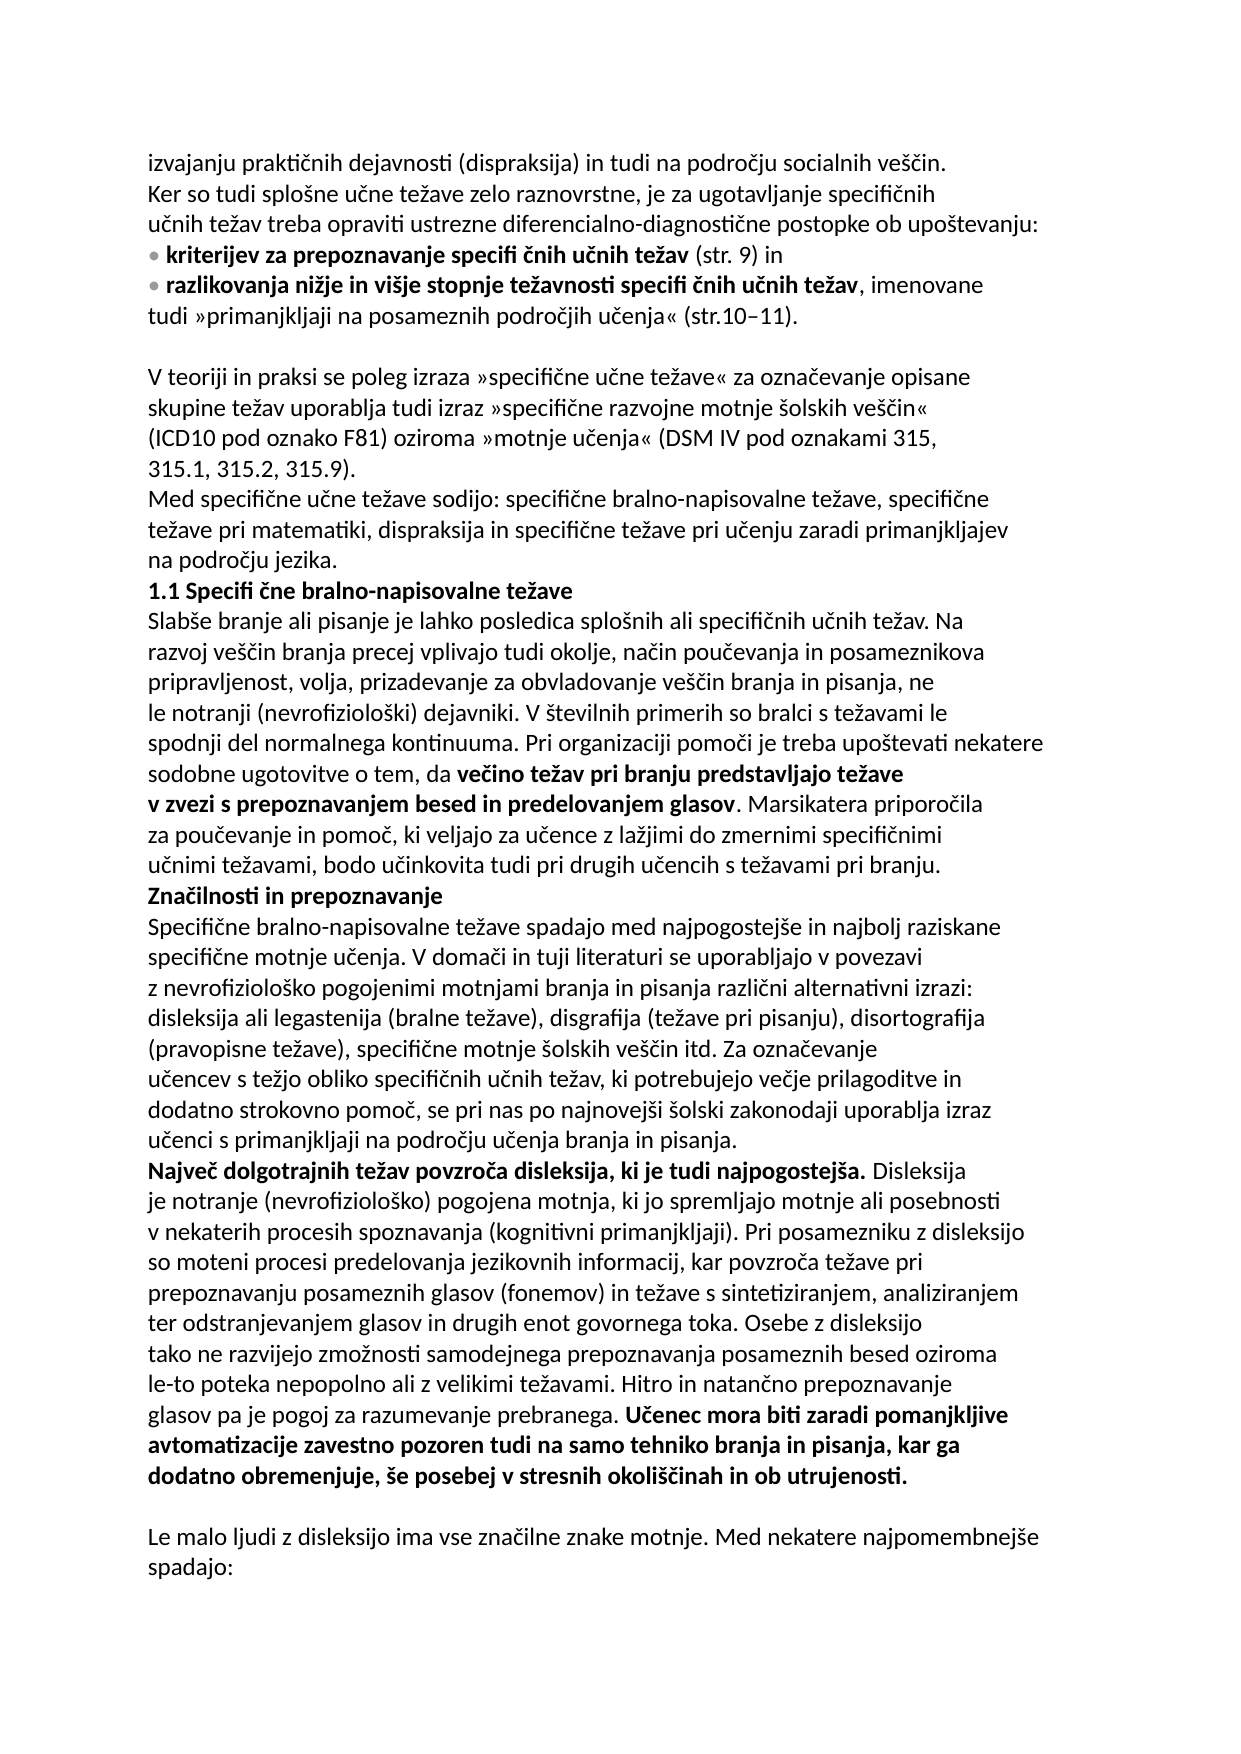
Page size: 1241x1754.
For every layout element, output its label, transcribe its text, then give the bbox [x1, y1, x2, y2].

text glasov pa je pogoj za razumevanje prebranega. Učenec mora biti zaradi pomanjkljive [148, 1399, 1093, 1429]
text učencev s težjo obliko specifičnih učnih težav, ki potrebujejo večje prilagoditve in [148, 1063, 1093, 1094]
text spodnji del normalnega kontinuuma. Pri organizaciji pomoči je treba upoštevati nekatere [148, 727, 1093, 758]
text učnimi težavami, bodo učinkovita tudi pri drugih učencih s težavami pri branju. [148, 849, 1093, 880]
text specifične motnje učenja. V domači in tuji literaturi se uporabljajo v povezavi [148, 941, 1093, 972]
text z nevrofiziološko pogojenimi motnjami branja in pisanja različni alternativni izrazi: [148, 972, 1093, 1002]
text disleksija ali legastenija (bralne težave), disgrafija (težave pri pisanju), disortografija [148, 1002, 1093, 1033]
text le notranji (nevrofiziološki) dejavniki. V številnih primerih so bralci s težavami le [148, 697, 1093, 727]
text 42 [148, 1491, 1093, 1521]
text dodatno strokovno pomoč, se pri nas po najnovejši šolski zakonodaji uporablja izraz [148, 1094, 1093, 1124]
text 41 [148, 331, 1093, 361]
text Le malo ljudi z disleksijo ima vse značilne znake motnje. Med nekatere najpomembnejše [148, 1521, 1093, 1552]
text Specifične bralno-napisovalne težave spadajo med najpogostejše in najbolj raziskane [148, 911, 1093, 941]
text učnih težav treba opraviti ustrezne diferencialno-diagnostične postopke ob upoštevanju: [148, 209, 1093, 239]
text 1.1 Specifi čne bralno-napisovalne težave [148, 575, 1093, 605]
text spadajo: [148, 1552, 1093, 1582]
text Največ dolgotrajnih težav povzroča disleksija, ki je tudi najpogostejša. Disleksija [148, 1155, 1093, 1185]
text tudi »primanjkljaji na posameznih področjih učenja« (str.10–11). [148, 300, 1093, 331]
text je notranje (nevrofiziološko) pogojena motnja, ki jo spremljajo motnje ali posebnosti [148, 1185, 1093, 1216]
text v zvezi s prepoznavanjem besed in predelovanjem glasov. Marsikatera priporočila [148, 788, 1093, 819]
text le-to poteka nepopolno ali z velikimi težavami. Hitro in natančno prepoznavanje [148, 1368, 1093, 1399]
text • kriterijev za prepoznavanje specifi čnih učnih težav (str. 9) in [148, 239, 1093, 270]
text dodatno obremenjuje, še posebej v stresnih okoliščinah in ob utrujenosti. [148, 1460, 1093, 1491]
text V teoriji in praksi se poleg izraza »specifične učne težave« za označevanje opisane [148, 361, 1093, 392]
text Ker so tudi splošne učne težave zelo raznovrstne, je za ugotavljanje specifičnih [148, 178, 1093, 209]
text za poučevanje in pomoč, ki veljajo za učence z lažjimi do zmernimi specifičnimi [148, 819, 1093, 849]
text prepoznavanju posameznih glasov (fonemov) in težave s sintetiziranjem, analiziranjem [148, 1277, 1093, 1307]
text na področju jezika. [148, 544, 1093, 575]
text (ICD10 pod oznako F81) oziroma »motnje učenja« (DSM IV pod oznakami 315, [148, 422, 1093, 453]
text • razlikovanja nižje in višje stopnje težavnosti specifi čnih učnih težav, imenovane [148, 270, 1093, 300]
text ter odstranjevanjem glasov in drugih enot govornega toka. Osebe z disleksijo [148, 1307, 1093, 1338]
text učenci s primanjkljaji na področju učenja branja in pisanja. [148, 1124, 1093, 1155]
text Slabše branje ali pisanje je lahko posledica splošnih ali specifičnih učnih težav. Na [148, 605, 1093, 636]
text 315.1, 315.2, 315.9). [148, 453, 1093, 483]
text sodobne ugotovitve o tem, da večino težav pri branju predstavljajo težave [148, 758, 1093, 788]
text Značilnosti in prepoznavanje [148, 880, 1093, 911]
text razvoj veščin branja precej vplivajo tudi okolje, način poučevanja in posameznikova [148, 636, 1093, 666]
text Med specifične učne težave sodijo: specifične bralno-napisovalne težave, specifične [148, 483, 1093, 514]
text avtomatizacije zavestno pozoren tudi na samo tehniko branja in pisanja, kar ga [148, 1429, 1093, 1460]
text so moteni procesi predelovanja jezikovnih informacij, kar povzroča težave pri [148, 1246, 1093, 1277]
text skupine težav uporablja tudi izraz »specifične razvojne motnje šolskih veščin« [148, 392, 1093, 422]
text (pravopisne težave), specifične motnje šolskih veščin itd. Za označevanje [148, 1033, 1093, 1063]
text težave pri matematiki, dispraksija in specifične težave pri učenju zaradi primanjkljajev [148, 514, 1093, 544]
text tako ne razvijejo zmožnosti samodejnega prepoznavanja posameznih besed oziroma [148, 1338, 1093, 1368]
text izvajanju praktičnih dejavnosti (dispraksija) in tudi na področju socialnih veščin. [148, 148, 1093, 178]
text v nekaterih procesih spoznavanja (kognitivni primanjkljaji). Pri posamezniku z disleksijo [148, 1216, 1093, 1246]
text pripravljenost, volja, prizadevanje za obvladovanje veščin branja in pisanja, ne [148, 666, 1093, 697]
